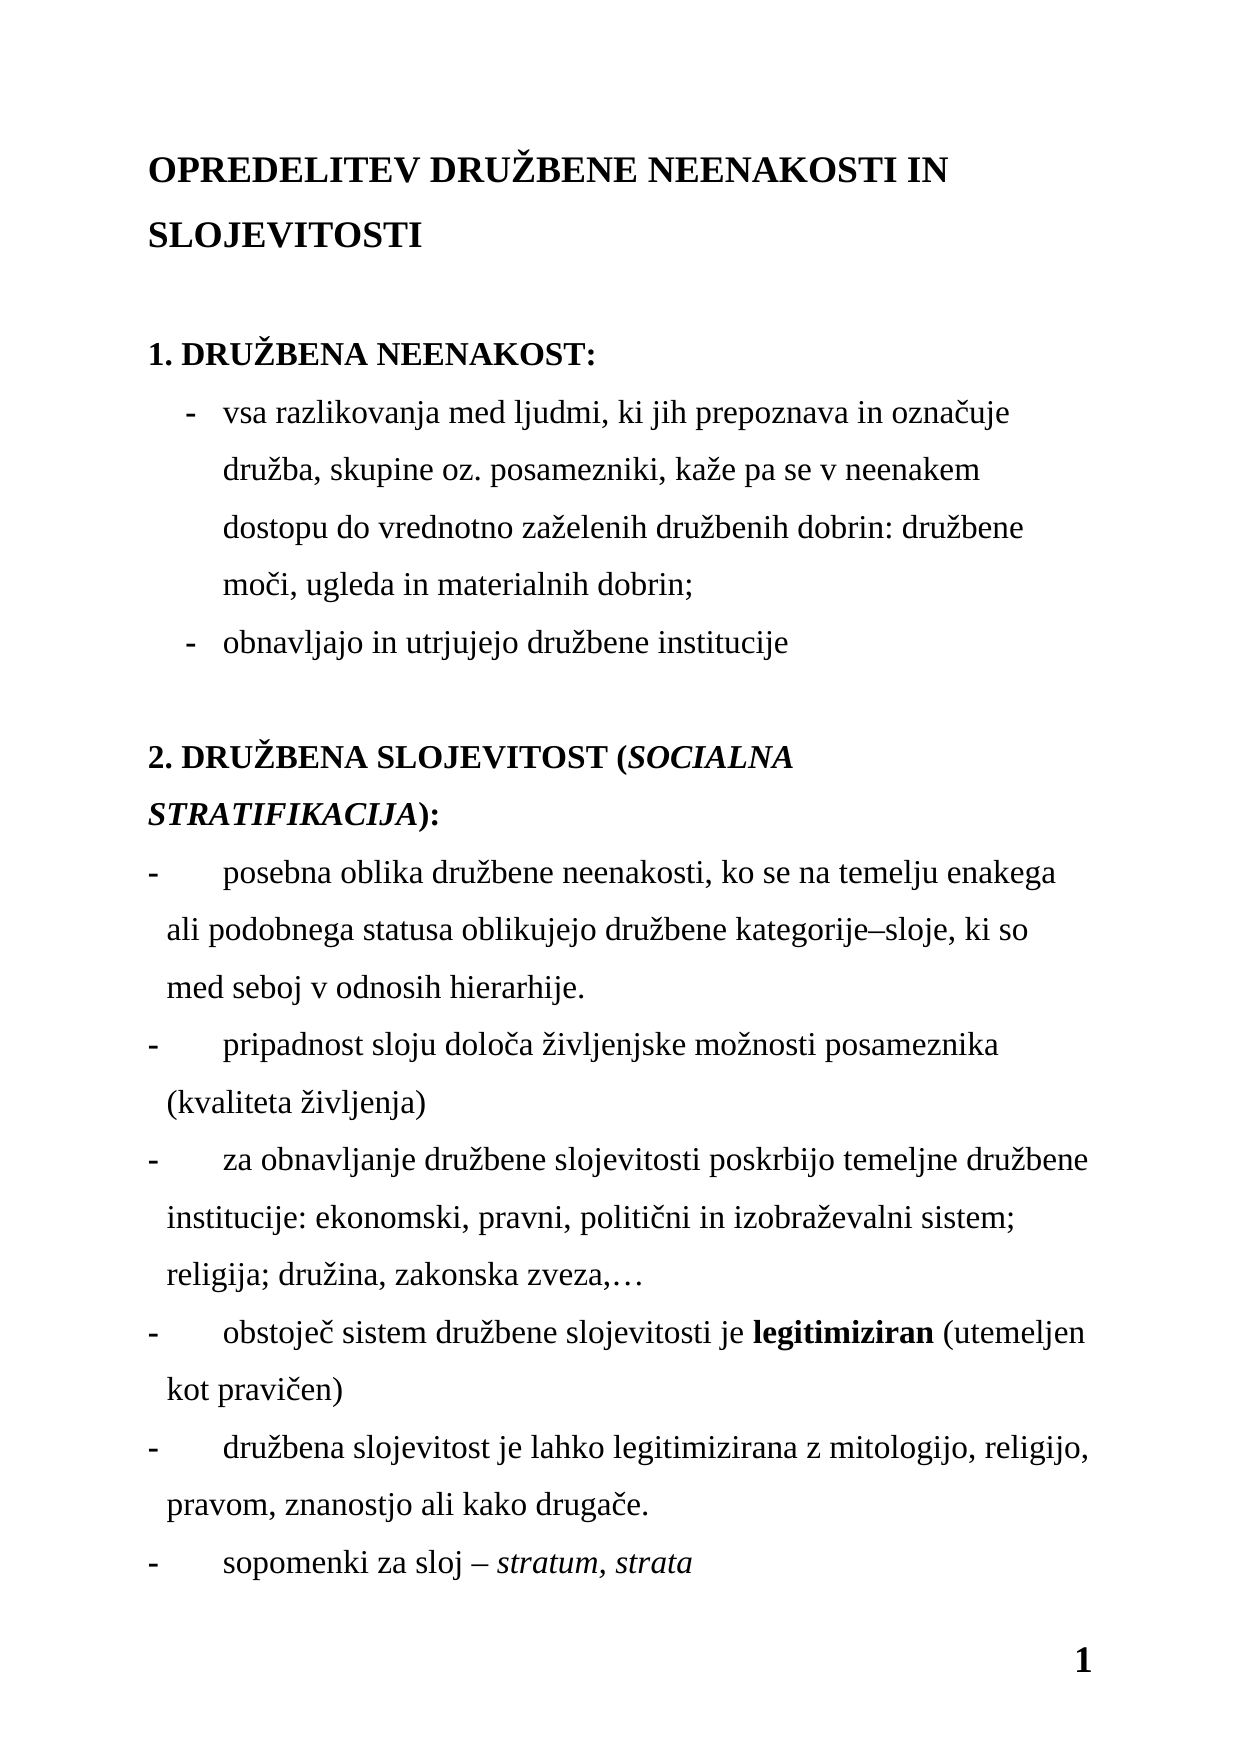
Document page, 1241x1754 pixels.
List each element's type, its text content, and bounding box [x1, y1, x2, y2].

subtitle 2. DRUŽBENA SLOJEVITOST (SOCIALNA STRATIFIKACIJA): [148, 737, 1093, 833]
list pripadnost sloju določa življenjske možnosti posameznika (kvaliteta življenja) [148, 1024, 1093, 1120]
text OPREDELITEV DRUŽBENE NEENAKOSTI IN SLOJEVITOSTI [148, 148, 1093, 255]
list obstoječ sistem družbene slojevitosti je legitimiziran (utemeljen kot pravičen) [148, 1312, 1093, 1408]
list posebna oblika družbene neenakosti, ko se na temelju enakega ali podobnega statusa oblikujejo družbene kategorije–sloje, ki so med seboj v odnosih hierarhije. [148, 852, 1093, 1005]
list sopomenki za sloj – stratum, strata [148, 1542, 1093, 1580]
list za obnavljanje družbene slojevitosti poskrbijo temeljne družbene institucije: ekonomski, pravni, politični in izobraževalni sistem; religija; družina, zakonska zveza,… [148, 1139, 1093, 1293]
list družbena slojevitost je lahko legitimizirana z mitologijo, religijo, pravom, znanostjo ali kako drugače. [148, 1427, 1093, 1523]
list vsa razlikovanja med ljudmi, ki jih prepoznava in označuje družba, skupine oz. posamezniki, kaže pa se v neenakem dostopu do vrednotno zaželenih družbenih dobrin: družbene moči, ugleda in materialnih dobrin; [185, 392, 1093, 603]
subtitle 1. DRUŽBENA NEENAKOST: [148, 334, 1093, 373]
list obnavljajo in utrjujejo družbene institucije [185, 622, 1093, 660]
